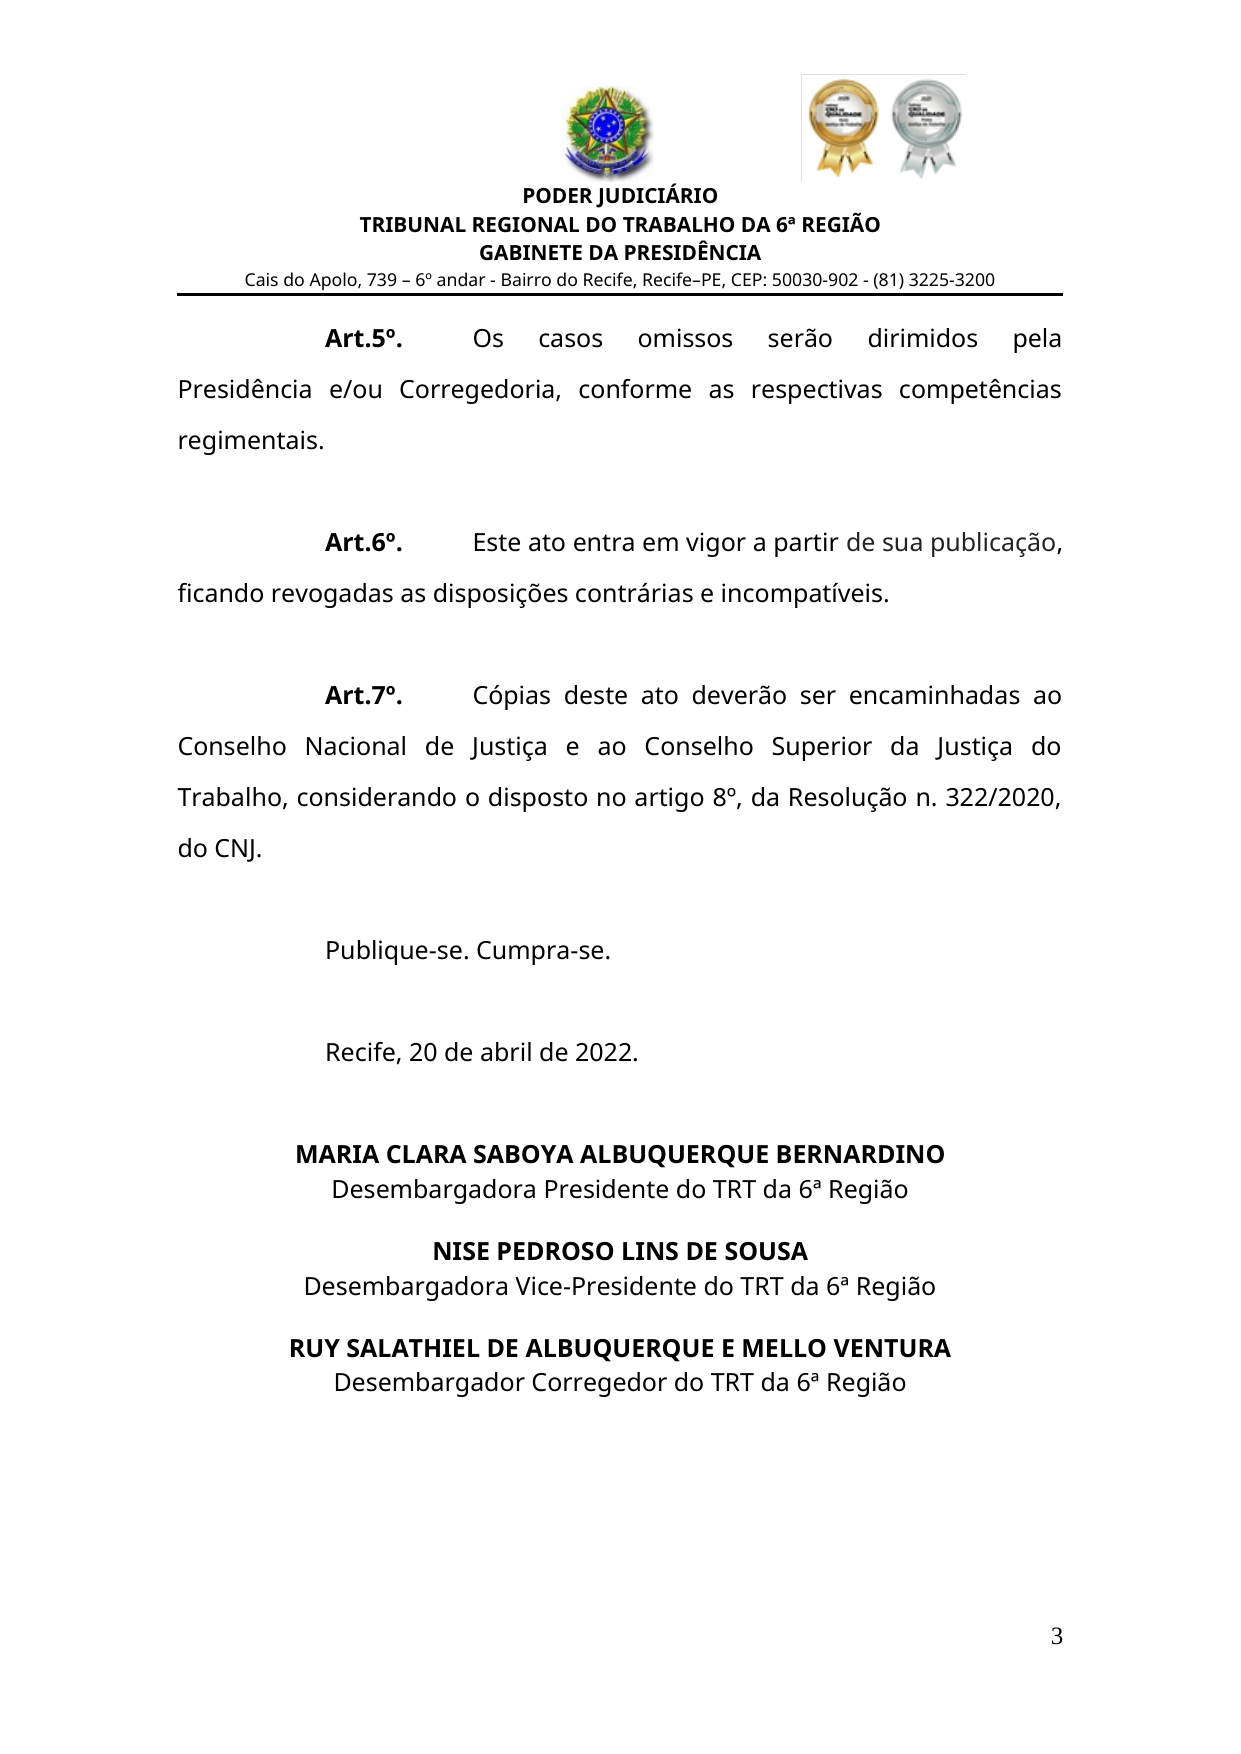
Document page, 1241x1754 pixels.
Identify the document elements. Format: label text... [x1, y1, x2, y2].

text Publique-se. Cumpra-se. [177, 933, 1063, 967]
text Desembargadora Vice-Presidente do TRT da 6ª Região [177, 1268, 1063, 1302]
text Desembargadora Presidente do TRT da 6ª Região [177, 1171, 1063, 1205]
text Art.6º. Este ato entra em vigor a partir de sua publicação, ficando revogadas as disposições contrárias e incompatíveis. [177, 525, 1063, 610]
text RUY SALATHIEL DE ALBUQUERQUE E MELLO VENTURA [177, 1331, 1063, 1365]
text Recife, 20 de abril de 2022. [177, 1035, 1063, 1069]
text NISE PEDROSO LINS DE SOUSA [177, 1234, 1063, 1268]
picture [800, 73, 967, 182]
picture [562, 86, 655, 182]
text MARIA CLARA SABOYA ALBUQUERQUE BERNARDINO [177, 1137, 1063, 1171]
text Desembargador Corregedor do TRT da 6ª Região [177, 1365, 1063, 1399]
text Art.5º. Os casos omissos serão dirimidos pela Presidência e/ou Corregedoria, conforme as respectivas competências regimentais. [177, 321, 1063, 457]
text Art.7º. Cópias deste ato deverão ser encaminhadas ao Conselho Nacional de Justiça e ao Conselho Superior da Justiça do Trabalho, considerando o disposto no artigo 8º, da Resolução n. 322/2020, do CNJ. [177, 678, 1063, 865]
